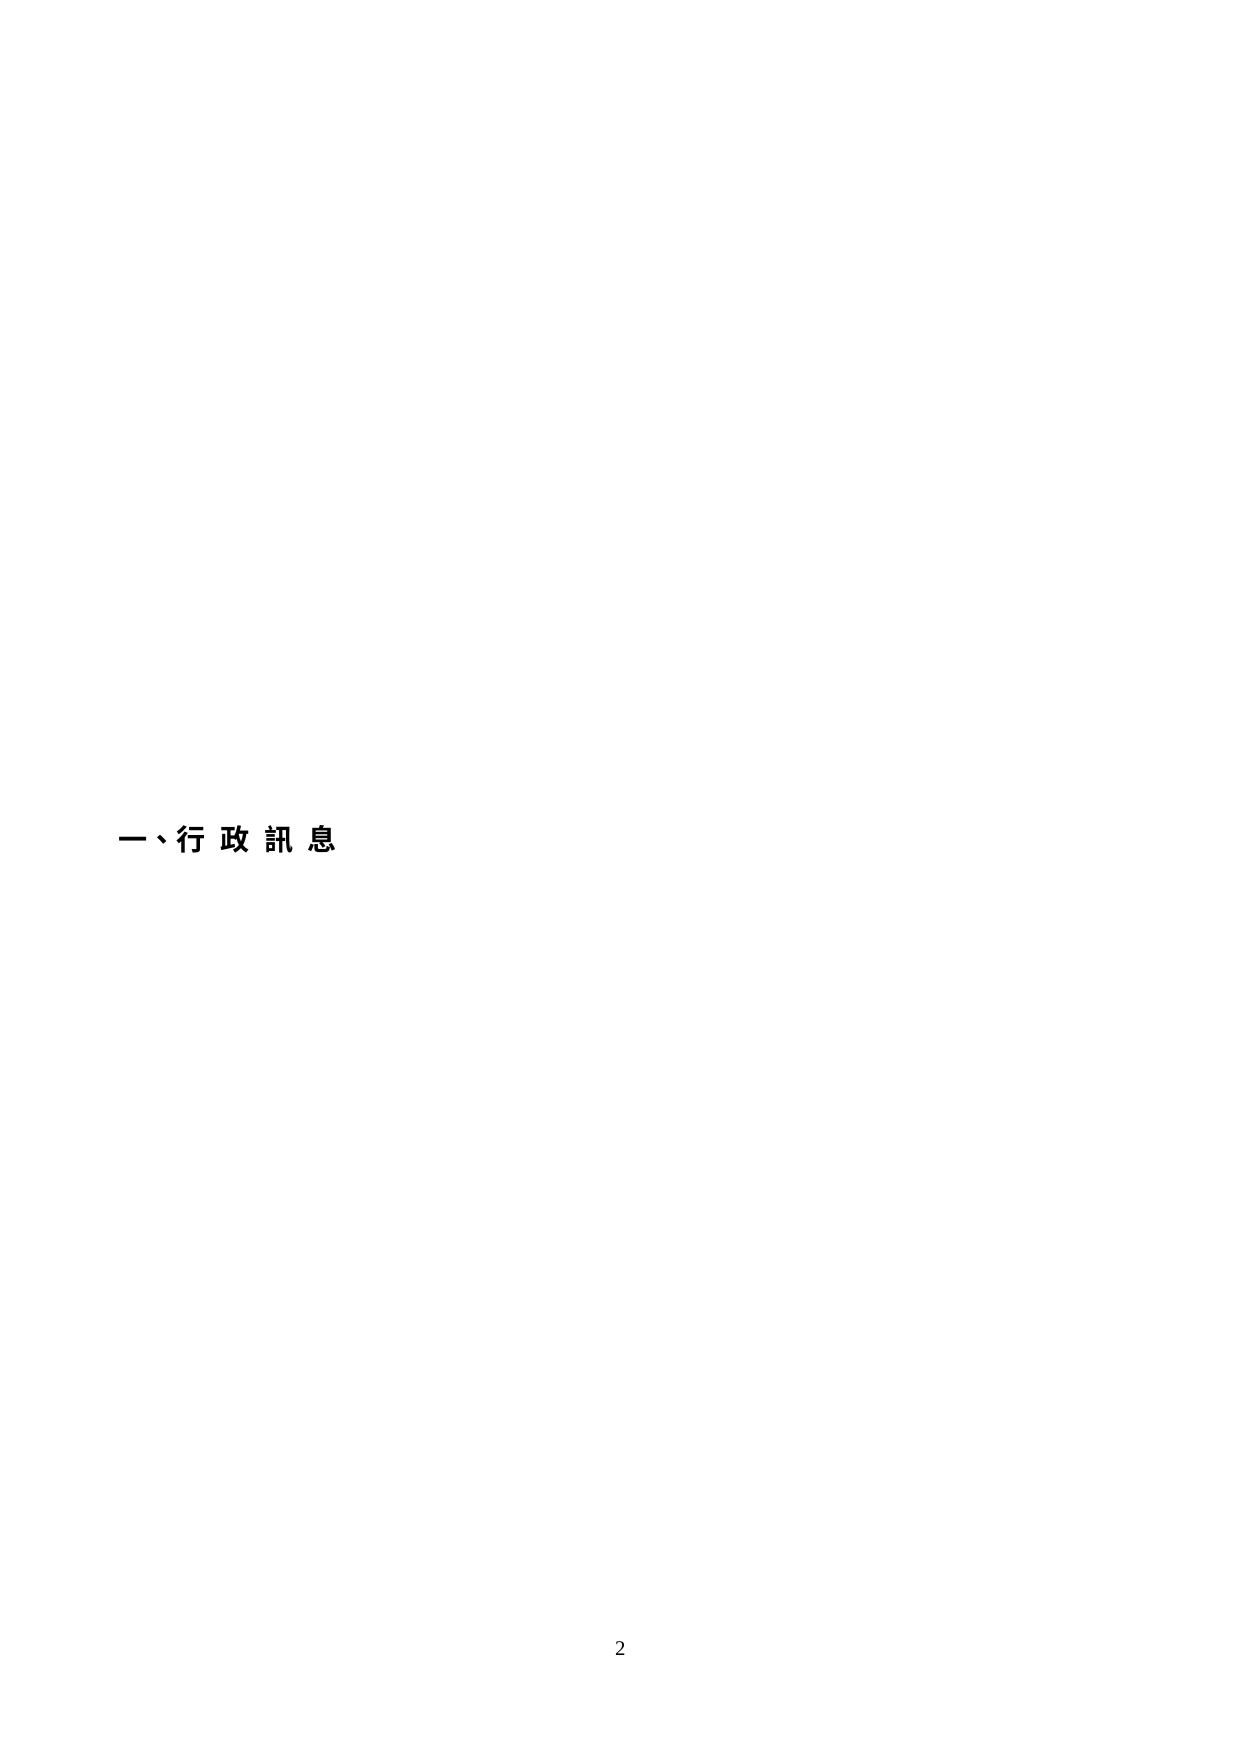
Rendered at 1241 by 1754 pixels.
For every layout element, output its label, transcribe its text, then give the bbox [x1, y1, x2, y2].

text 一、行 政 訊 息 [118, 816, 1122, 858]
